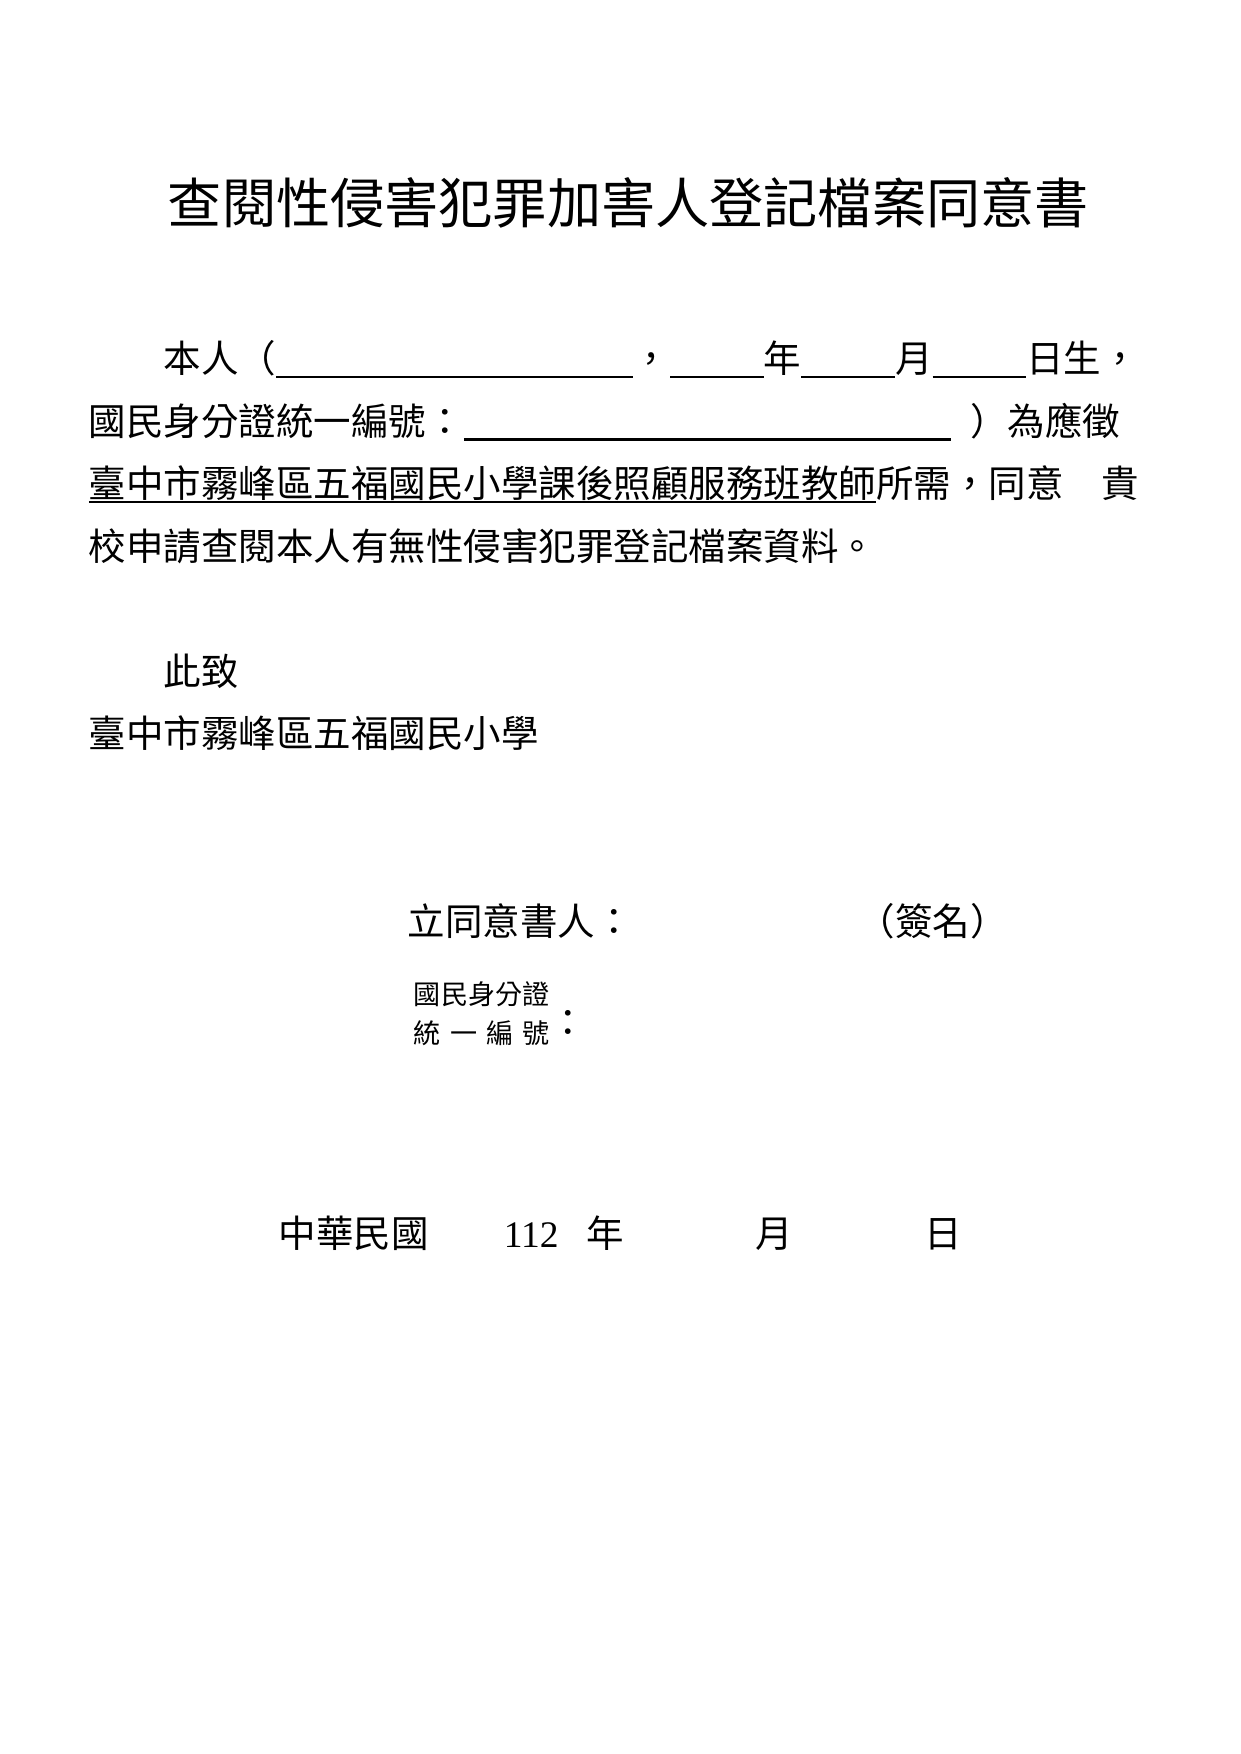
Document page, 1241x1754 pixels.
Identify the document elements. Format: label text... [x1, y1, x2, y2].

text 本人（ ， 年 月 日生，國民身分證統一編號： ）為應徵臺中市霧峰區五福國民小學課後照顧服務班教師所需，同意 貴校申請查閱本人有無性侵害犯罪登記檔案資料。 [89, 314, 1152, 564]
text 此致 [89, 627, 1152, 689]
text 國民身分證統一編號： [89, 939, 1152, 1064]
text 立同意書人： （簽名） [89, 877, 1152, 939]
text 中華民國 112 年 月 日 [89, 1189, 1152, 1252]
text 查閱性侵害犯罪加害人登記檔案同意書 [89, 127, 1168, 252]
text 臺中市霧峰區五福國民小學 [89, 689, 1152, 752]
